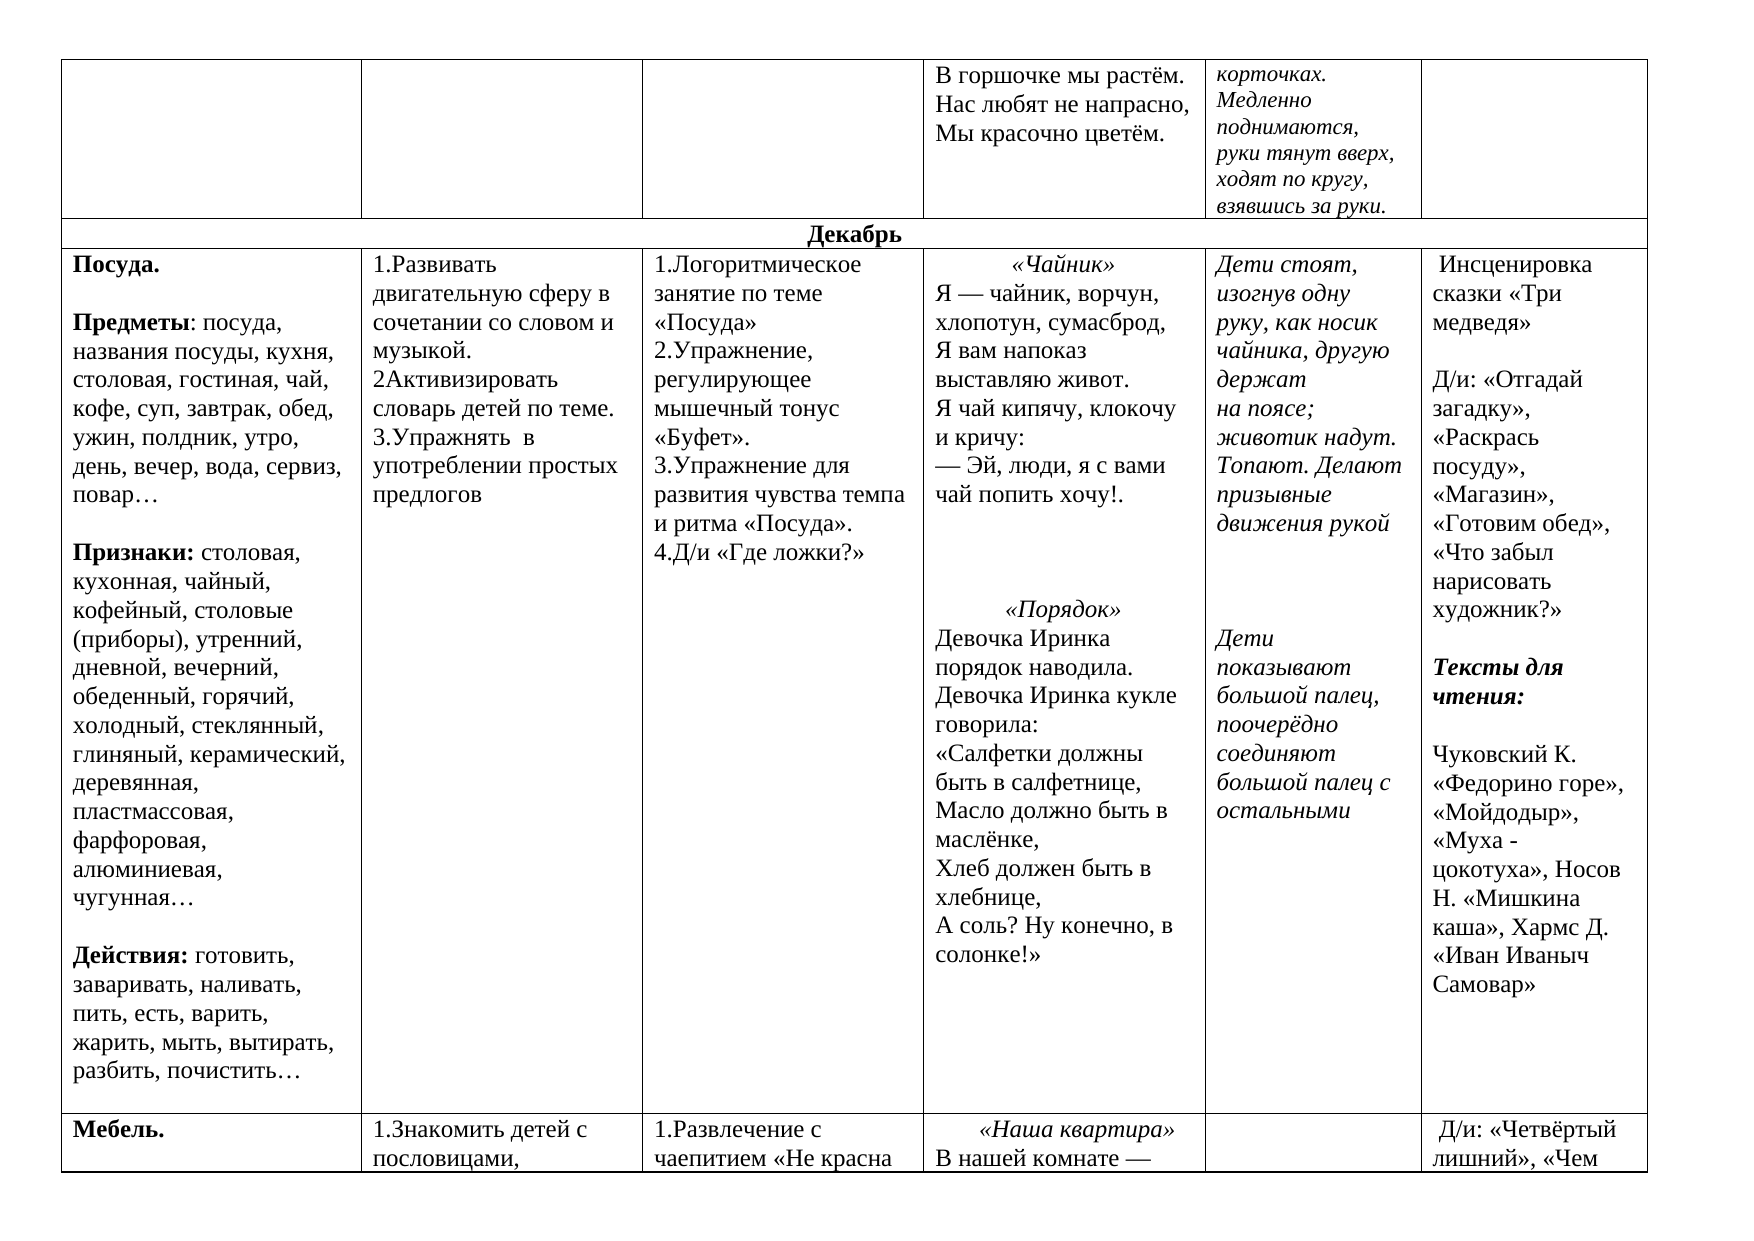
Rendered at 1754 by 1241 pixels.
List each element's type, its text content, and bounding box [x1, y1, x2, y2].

table_cell [1422, 60, 1647, 218]
table_cell Посуда. Предметы: посуда, названия посуды, кухня, столовая, гостиная, чай, кофе, суп, завтрак, обед, ужин, полдник, утро, день, вечер, вода, сервиз, повар… Признаки: столовая, кухонная, чайный, кофейный, столовые (приборы), утренний, дневной, вечерний, обеденный, горячий, холодный, стеклянный, глиняный, керамический, деревянная, пластмассовая, фарфоровая, алюминиевая, чугунная… Действия: готовить, заваривать, наливать, пить, есть, варить, жарить, мыть, вытирать, разбить, почистить… [62, 249, 361, 1113]
table_cell Декабрь [62, 219, 1647, 248]
table_cell 1.Логоритмическое занятие по теме «Посуда» 2.Упражнение, регулирующее мышечный тонус «Буфет». 3.Упражнение для развития чувства темпа и ритма «Посуда». 4.Д/и «Где ложки?» [643, 249, 923, 1113]
table_cell Д/и: «Четвёртый лишний», «Чем [1422, 1114, 1647, 1171]
table_cell 1.Развивать двигательную сферу в сочетании со словом и музыкой. 2Активизировать словарь детей по теме. 3.Упражнять в употреблении простых предлогов [362, 249, 642, 1113]
table_cell 1.Развлечение с чаепитием «Не красна [643, 1114, 923, 1171]
table_cell В горшочке мы растём. Нас любят не напрасно, Мы красочно цветём. [924, 60, 1205, 218]
table_cell Дети стоят, изогнув одну руку, как носик чайника, другую держат на поясе; животик надут. Топают. Делают призывные движения рукой Дети показывают большой палец, поочерёдно соединяют большой палец с остальными [1206, 249, 1421, 1113]
table_cell корточках. Медленно поднимаются, руки тянут вверх, ходят по кругу, взявшись за руки. [1206, 60, 1421, 218]
table_cell «Чайник» Я — чайник, ворчун, хлопотун, сумасброд, Я вам напоказ выставляю живот. Я чай кипячу, клокочу и кричу: — Эй, люди, я с вами чай попить хочу!. «Порядок» Девочка Иринка порядок наводила. Девочка Иринка кукле говорила: «Салфетки должны быть в салфетнице, Масло должно быть в маслёнке, Хлеб должен быть в хлебнице, А соль? Ну конечно, в солонке!» [924, 249, 1205, 1113]
table_cell 1.Знакомить детей с пословицами, [362, 1114, 642, 1171]
table_cell «Наша квартира» В нашей комнате — [924, 1114, 1205, 1171]
table_cell [1206, 1114, 1421, 1171]
table_cell [362, 60, 642, 218]
table_cell [643, 60, 923, 218]
table_cell Мебель. [62, 1114, 361, 1171]
table_cell [62, 60, 361, 218]
table_cell Инсценировка сказки «Три медведя» Д/и: «Отгадай загадку», «Раскрась посуду», «Магазин», «Готовим обед», «Что забыл нарисовать художник?» Тексты для чтения: Чуковский К. «Федорино горе», «Мойдодыр», «Муха - цокотуха», Носов Н. «Мишкина каша», Хармс Д. «Иван Иваныч Самовар» [1422, 249, 1647, 1113]
